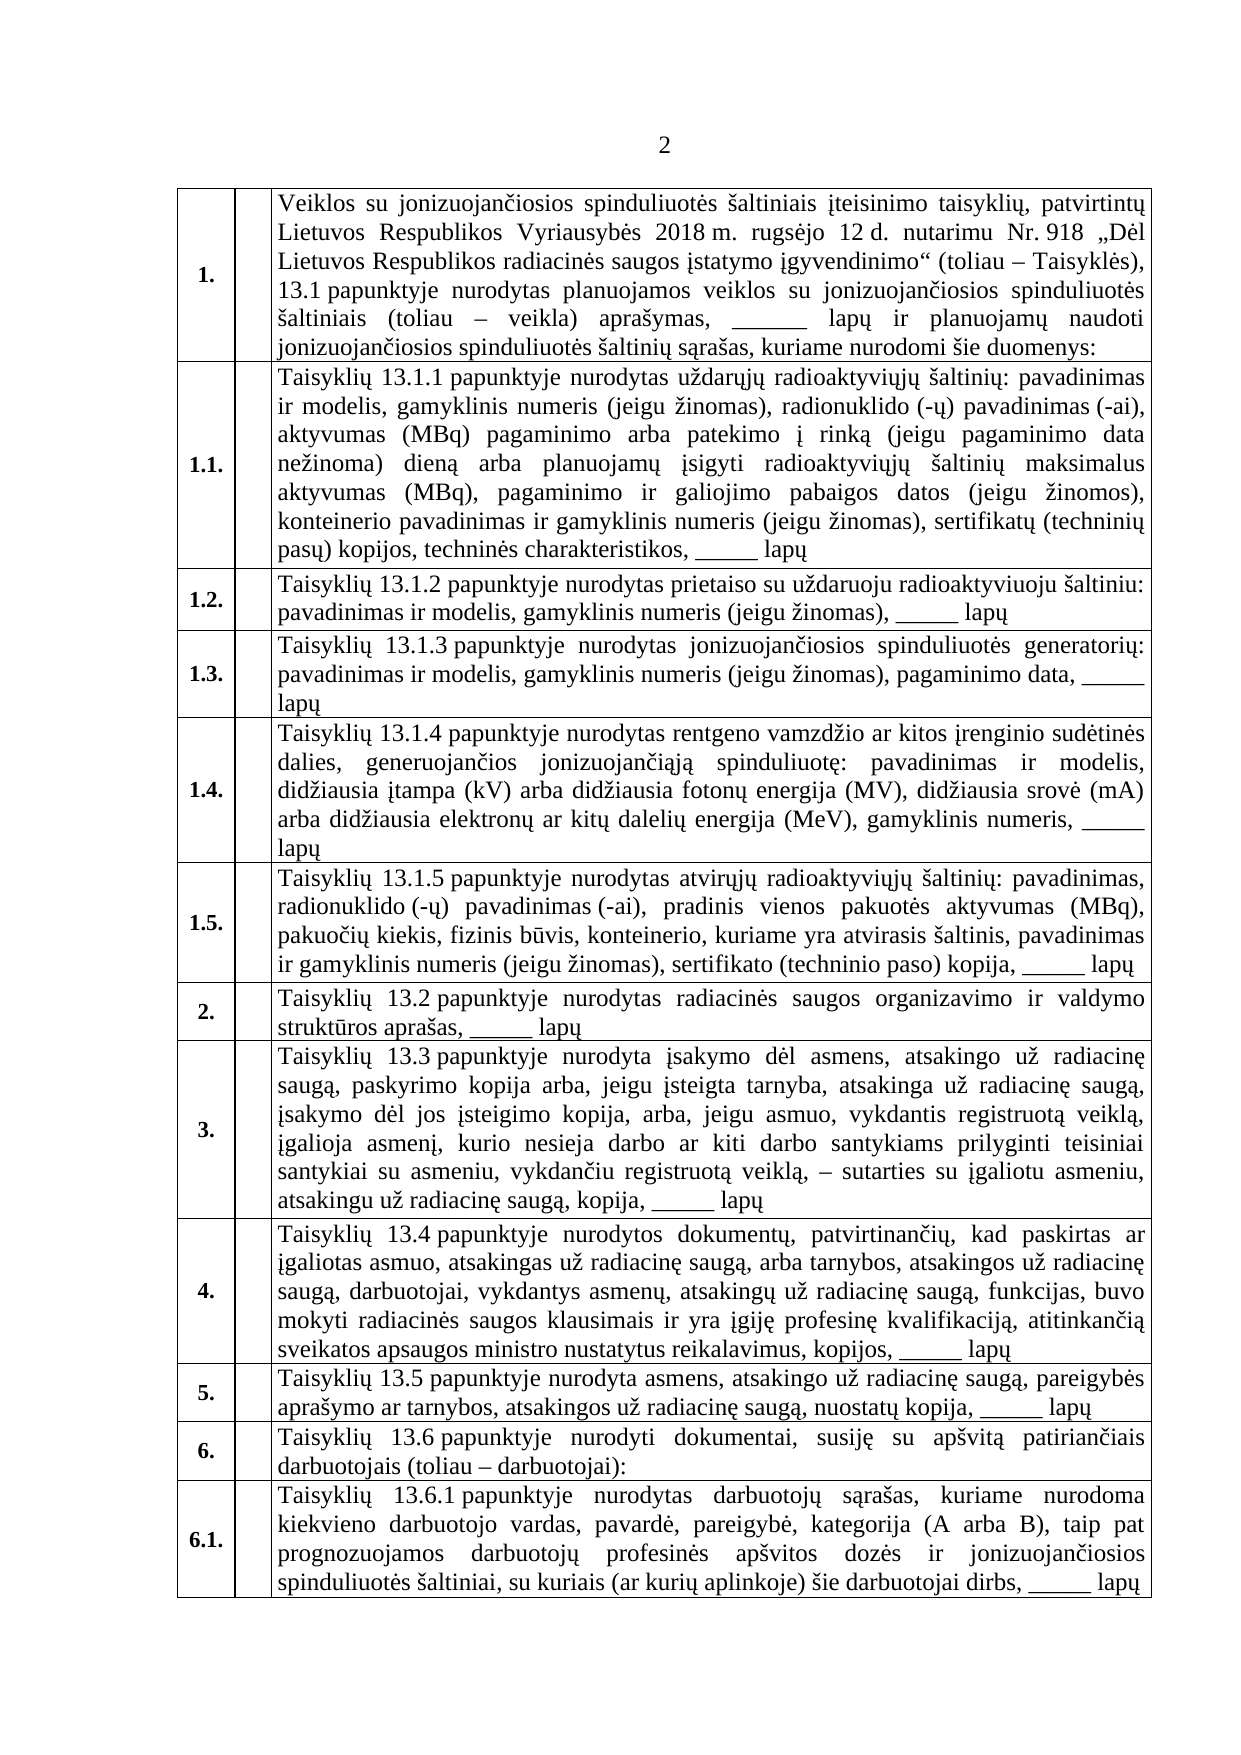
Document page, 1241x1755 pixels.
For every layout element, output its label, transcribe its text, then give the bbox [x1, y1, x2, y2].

table_cell [236, 1422, 271, 1479]
table_cell [236, 1481, 271, 1597]
table_cell [236, 718, 271, 862]
table_cell Taisyklių 13.5 papunktyje nurodyta asmens, atsakingo už radiacinę saugą, pareigybės aprašymo ar tarnybos, atsakingos už radiacinę saugą, nuostatų kopija, _____ lapų [272, 1364, 1151, 1421]
table_cell Taisyklių 13.6.1 papunktyje nurodytas darbuotojų sąrašas, kuriame nurodoma kiekvieno darbuotojo vardas, pavardė, pareigybė, kategorija (A arba B), taip pat prognozuojamos darbuotojų profesinės apšvitos dozės ir jonizuojančiosios spinduliuotės šaltiniai, su kuriais (ar kurių aplinkoje) šie darbuotojai dirbs, _____ lapų [272, 1481, 1151, 1597]
table_header 1. [178, 189, 234, 361]
table_cell 4. [178, 1219, 234, 1362]
table_cell [236, 1219, 271, 1362]
table_cell [236, 569, 271, 629]
table_cell [236, 362, 271, 568]
table_cell Taisyklių 13.1.3 papunktyje nurodytas jonizuojančiosios spinduliuotės generatorių: pavadinimas ir modelis, gamyklinis numeris (jeigu žinomas), pagaminimo data, _____ lapų [272, 631, 1151, 717]
table_cell Taisyklių 13.6 papunktyje nurodyti dokumentai, susiję su apšvitą patiriančiais darbuotojais (toliau – darbuotojai): [272, 1422, 1151, 1479]
table_header Veiklos su jonizuojančiosios spinduliuotės šaltiniais įteisinimo taisyklių, patvirtintų Lietuvos Respublikos Vyriausybės 2018 m. rugsėjo 12 d. nutarimu Nr. 918 „Dėl Lietuvos Respublikos radiacinės saugos įstatymo įgyvendinimo“ (toliau – Taisyklės), 13.1 papunktyje nurodytas planuojamos veiklos su jonizuojančiosios spinduliuotės šaltiniais (toliau – veikla) aprašymas, ______ lapų ir planuojamų naudoti jonizuojančiosios spinduliuotės šaltinių sąrašas, kuriame nurodomi šie duomenys: [272, 189, 1151, 361]
table_cell 1.3. [178, 631, 234, 717]
table_cell 1.4. [178, 718, 234, 862]
table_cell 6. [178, 1422, 234, 1479]
table_cell 1.5. [178, 863, 234, 982]
table_cell [236, 631, 271, 717]
table_header [236, 189, 271, 361]
table_cell Taisyklių 13.1.2 papunktyje nurodytas prietaiso su uždaruoju radioaktyviuoju šaltiniu: pavadinimas ir modelis, gamyklinis numeris (jeigu žinomas), _____ lapų [272, 569, 1151, 629]
table_cell [236, 983, 271, 1040]
table_cell Taisyklių 13.1.4 papunktyje nurodytas rentgeno vamzdžio ar kitos įrenginio sudėtinės dalies, generuojančios jonizuojančiąją spinduliuotę: pavadinimas ir modelis, didžiausia įtampa (kV) arba didžiausia fotonų energija (MV), didžiausia srovė (mA) arba didžiausia elektronų ar kitų dalelių energija (MeV), gamyklinis numeris, _____ lapų [272, 718, 1151, 862]
table_cell [236, 1364, 271, 1421]
table_cell 1.1. [178, 362, 234, 568]
table_cell Taisyklių 13.1.1 papunktyje nurodytas uždarųjų radioaktyviųjų šaltinių: pavadinimas ir modelis, gamyklinis numeris (jeigu žinomas), radionuklido (-ų) pavadinimas (-ai), aktyvumas (MBq) pagaminimo arba patekimo į rinką (jeigu pagaminimo data nežinoma) dieną arba planuojamų įsigyti radioaktyviųjų šaltinių maksimalus aktyvumas (MBq), pagaminimo ir galiojimo pabaigos datos (jeigu žinomos), konteinerio pavadinimas ir gamyklinis numeris (jeigu žinomas), sertifikatų (techninių pasų) kopijos, techninės charakteristikos, _____ lapų [272, 362, 1151, 568]
table_cell 5. [178, 1364, 234, 1421]
table_cell Taisyklių 13.1.5 papunktyje nurodytas atvirųjų radioaktyviųjų šaltinių: pavadinimas, radionuklido (-ų) pavadinimas (-ai), pradinis vienos pakuotės aktyvumas (MBq), pakuočių kiekis, fizinis būvis, konteinerio, kuriame yra atvirasis šaltinis, pavadinimas ir gamyklinis numeris (jeigu žinomas), sertifikato (techninio paso) kopija, _____ lapų [272, 863, 1151, 982]
table_cell 3. [178, 1041, 234, 1218]
table_cell 1.2. [178, 569, 234, 629]
table_cell Taisyklių 13.3 papunktyje nurodyta įsakymo dėl asmens, atsakingo už radiacinę saugą, paskyrimo kopija arba, jeigu įsteigta tarnyba, atsakinga už radiacinę saugą, įsakymo dėl jos įsteigimo kopija, arba, jeigu asmuo, vykdantis registruotą veiklą, įgalioja asmenį, kurio nesieja darbo ar kiti darbo santykiams prilyginti teisiniai santykiai su asmeniu, vykdančiu registruotą veiklą, – sutarties su įgaliotu asmeniu, atsakingu už radiacinę saugą, kopija, _____ lapų [272, 1041, 1151, 1218]
table_cell [236, 863, 271, 982]
table_cell [236, 1041, 271, 1218]
table_cell 6.1. [178, 1481, 234, 1597]
table_cell Taisyklių 13.2 papunktyje nurodytas radiacinės saugos organizavimo ir valdymo struktūros aprašas, _____ lapų [272, 983, 1151, 1040]
table_cell Taisyklių 13.4 papunktyje nurodytos dokumentų, patvirtinančių, kad paskirtas ar įgaliotas asmuo, atsakingas už radiacinę saugą, arba tarnybos, atsakingos už radiacinę saugą, darbuotojai, vykdantys asmenų, atsakingų už radiacinę saugą, funkcijas, buvo mokyti radiacinės saugos klausimais ir yra įgiję profesinę kvalifikaciją, atitinkančią sveikatos apsaugos ministro nustatytus reikalavimus, kopijos, _____ lapų [272, 1219, 1151, 1362]
table_cell 2. [178, 983, 234, 1040]
